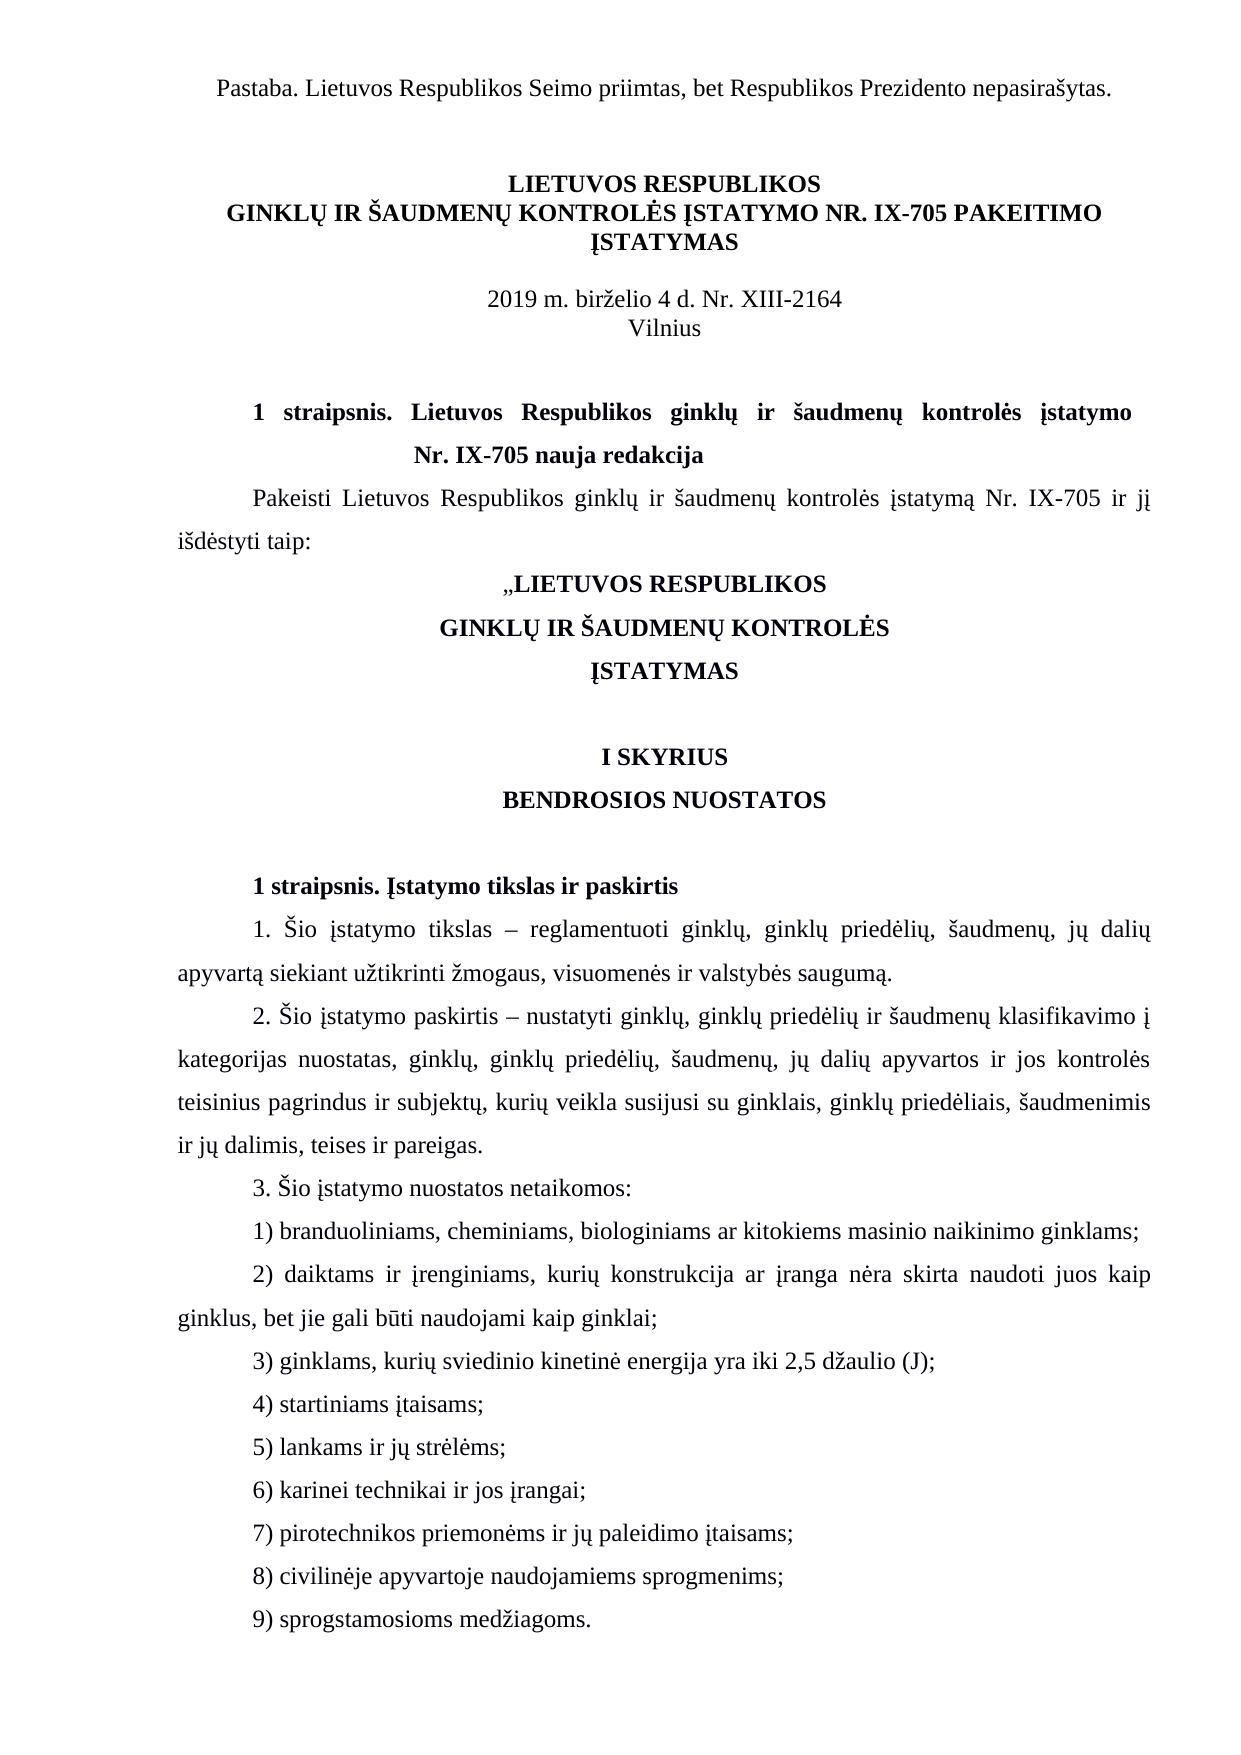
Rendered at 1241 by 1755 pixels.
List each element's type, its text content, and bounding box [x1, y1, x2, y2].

text Vilnius [177, 313, 1152, 342]
text BENDROSIOS NUOSTATOS [177, 785, 1152, 814]
text 1. Šio įstatymo tikslas – reglamentuoti ginklų, ginklų priedėlių, šaudmenų, jų dalių apyvartą siekiant užtikrinti žmogaus, visuomenės ir valstybės saugumą. [177, 914, 1152, 986]
text 3. Šio įstatymo nuostatos netaikomos: [177, 1173, 1152, 1202]
text Pakeisti Lietuvos Respublikos ginklų ir šaudmenų kontrolės įstatymą Nr. IX-705 ir jį išdėstyti taip: [177, 483, 1152, 555]
text 1) branduoliniams, cheminiams, biologiniams ar kitokiems masinio naikinimo ginklams; [177, 1216, 1152, 1245]
text Pastaba. Lietuvos Respublikos Seimo priimtas, bet Respublikos Prezidento nepasirašytas. [177, 73, 1152, 102]
text 9) sprogstamosioms medžiagoms. [177, 1604, 1152, 1633]
text 3) ginklams, kurių sviedinio kinetinė energija yra iki 2,5 džaulio (J); [177, 1346, 1152, 1374]
text 8) civilinėje apyvartoje naudojamiems sprogmenims; [177, 1561, 1152, 1590]
text I SKYRIUS [177, 742, 1152, 771]
text ĮSTATYMAS [177, 227, 1152, 256]
text 5) lankams ir jų strėlėms; [177, 1432, 1152, 1461]
text GINKLŲ IR ŠAUDMENŲ KONTROLĖS [177, 613, 1152, 641]
text 2) daiktams ir įrenginiams, kurių konstrukcija ar įranga nėra skirta naudoti juos kaip ginklus, bet jie gali būti naudojami kaip ginklai; [177, 1259, 1152, 1331]
text 2. Šio įstatymo paskirtis – nustatyti ginklų, ginklų priedėlių ir šaudmenų klasifikavimo į kategorijas nuostatas, ginklų, ginklų priedėlių, šaudmenų, jų dalių apyvartos ir jos kontrolės teisinius pagrindus ir subjektų, kurių veikla susijusi su ginklais, ginklų priedėliais, šaudmenimis ir jų dalimis, teises ir pareigas. [177, 1001, 1152, 1159]
text ĮSTATYMAS [177, 656, 1152, 684]
text 1 straipsnis. Lietuvos Respublikos ginklų ir šaudmenų kontrolės įstatymo Nr. IX-705 nauja redakcija [252, 397, 1152, 469]
text 4) startiniams įtaisams; [177, 1389, 1152, 1418]
text 7) pirotechnikos priemonėms ir jų paleidimo įtaisams; [177, 1518, 1152, 1547]
text 6) karinei technikai ir jos įrangai; [177, 1475, 1152, 1504]
text LIETUVOS RESPUBLIKOS [177, 169, 1152, 198]
text GINKLŲ IR ŠAUDMENŲ KONTROLĖS ĮSTATYMO NR. IX-705 PAKEITIMO [177, 198, 1152, 227]
text „LIETUVOS RESPUBLIKOS [177, 569, 1152, 598]
text 1 straipsnis. Įstatymo tikslas ir paskirtis [177, 871, 1152, 900]
text 2019 m. birželio 4 d. Nr. XIII-2164 [177, 284, 1152, 313]
